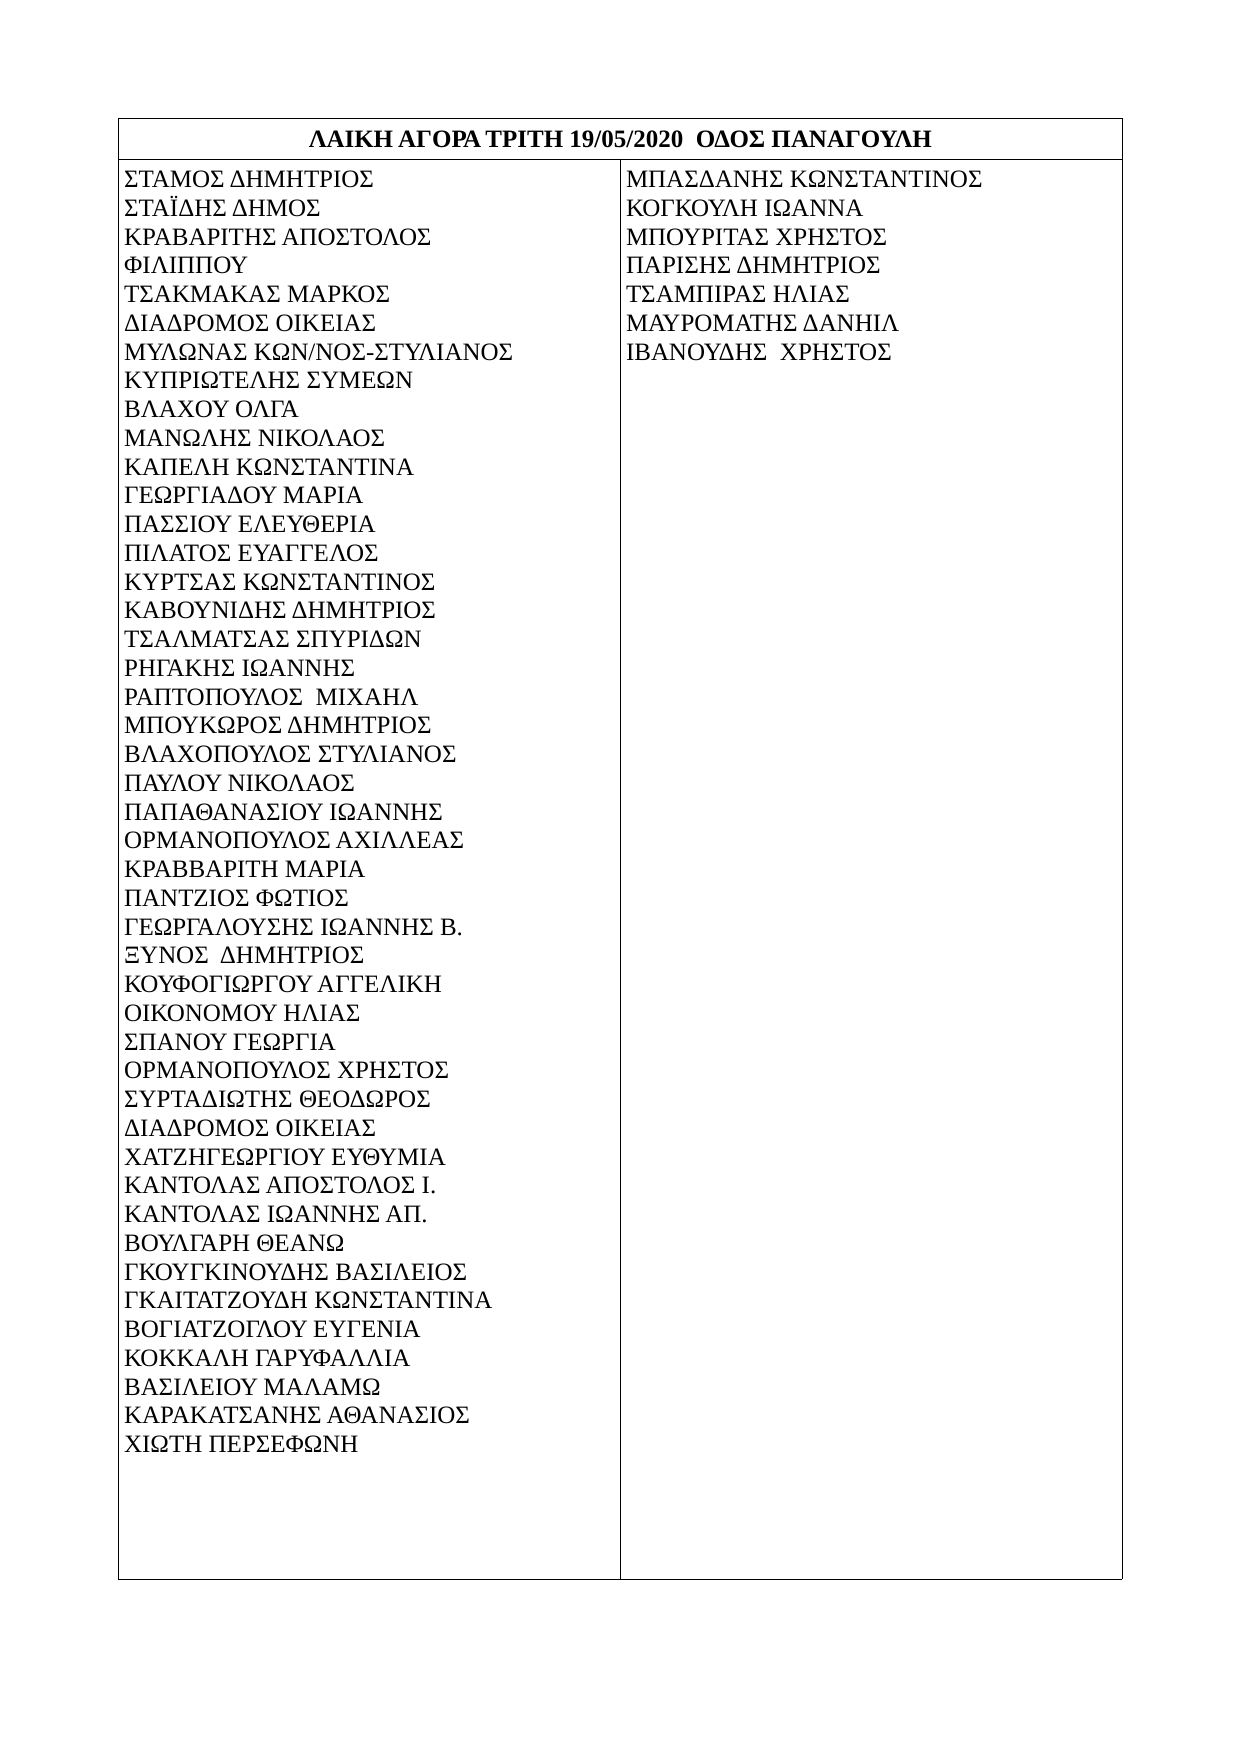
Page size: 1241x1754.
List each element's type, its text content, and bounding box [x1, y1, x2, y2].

table_cell ΜΠΑΣΔΑΝΗΣ ΚΩΝΣΤΑΝΤΙΝΟΣ ΚΟΓΚΟΥΛΗ ΙΩΑΝΝΑ ΜΠΟΥΡΙΤΑΣ ΧΡΗΣΤΟΣ ΠΑΡΙΣΗΣ ΔΗΜΗΤΡΙΟΣ ΤΣΑΜΠΙΡΑΣ ΗΛΙΑΣ ΜΑΥΡΟΜΑΤΗΣ ΔΑΝΗΙΛ ΙΒΑΝΟΥΔΗΣ ΧΡΗΣΤΟΣ [621, 160, 1122, 1579]
table_cell ΣΤΑΜΟΣ ΔΗΜΗΤΡΙΟΣ ΣΤΑΪΔΗΣ ΔΗΜΟΣ ΚΡΑΒΑΡΙΤΗΣ ΑΠΟΣΤΟΛΟΣ ΦΙΛΙΠΠΟΥ ΤΣΑΚΜΑΚΑΣ ΜΑΡΚΟΣ ΔΙΑΔΡΟΜΟΣ ΟΙΚΕΙΑΣ ΜΥΛΩΝΑΣ ΚΩΝ/ΝΟΣ-ΣΤΥΛΙΑΝΟΣ ΚΥΠΡΙΩΤΕΛΗΣ ΣΥΜΕΩΝ ΒΛΑΧΟΥ ΟΛΓΑ ΜΑΝΩΛΗΣ ΝΙΚΟΛΑΟΣ ΚΑΠΕΛΗ ΚΩΝΣΤΑΝΤΙΝΑ ΓΕΩΡΓΙΑΔΟΥ ΜΑΡΙΑ ΠΑΣΣΙΟΥ ΕΛΕΥΘΕΡΙΑ ΠΙΛΑΤΟΣ ΕΥΑΓΓΕΛΟΣ ΚΥΡΤΣΑΣ ΚΩΝΣΤΑΝΤΙΝΟΣ ΚΑΒΟΥΝΙΔΗΣ ΔΗΜΗΤΡΙΟΣ ΤΣΑΛΜΑΤΣΑΣ ΣΠΥΡΙΔΩΝ ΡΗΓΑΚΗΣ ΙΩΑΝΝΗΣ ΡΑΠΤΟΠΟΥΛΟΣ ΜΙΧΑΗΛ ΜΠΟΥΚΩΡΟΣ ΔΗΜΗΤΡΙΟΣ ΒΛΑΧΟΠΟΥΛΟΣ ΣΤΥΛΙΑΝΟΣ ΠΑΥΛΟΥ ΝΙΚΟΛΑΟΣ ΠΑΠΑΘΑΝΑΣΙΟΥ ΙΩΑΝΝΗΣ ΟΡΜΑΝΟΠΟΥΛΟΣ ΑΧΙΛΛΕΑΣ ΚΡΑΒΒΑΡΙΤΗ ΜΑΡΙΑ ΠΑΝΤΖΙΟΣ ΦΩΤΙΟΣ ΓΕΩΡΓΑΛΟΥΣΗΣ ΙΩΑΝΝΗΣ Β. ΞΥΝΟΣ ΔΗΜΗΤΡΙΟΣ ΚΟΥΦΟΓΙΩΡΓΟΥ ΑΓΓΕΛΙΚΗ ΟΙΚΟΝΟΜΟΥ ΗΛΙΑΣ ΣΠΑΝΟΥ ΓΕΩΡΓΙΑ ΟΡΜΑΝΟΠΟΥΛΟΣ ΧΡΗΣΤΟΣ ΣΥΡΤΑΔΙΩΤΗΣ ΘΕΟΔΩΡΟΣ ΔΙΑΔΡΟΜΟΣ ΟΙΚΕΙΑΣ ΧΑΤΖΗΓΕΩΡΓΙΟΥ ΕΥΘΥΜΙΑ ΚΑΝΤΟΛΑΣ ΑΠΟΣΤΟΛΟΣ Ι. ΚΑΝΤΟΛΑΣ ΙΩΑΝΝΗΣ ΑΠ. BΟΥΛΓΑΡΗ ΘΕΑΝΩ ΓΚΟΥΓΚΙΝΟΥΔΗΣ ΒΑΣΙΛΕΙΟΣ ΓΚΑΙΤΑΤΖΟΥΔΗ ΚΩΝΣΤΑΝΤΙΝΑ ΒΟΓΙΑΤΖΟΓΛΟΥ ΕΥΓΕΝΙΑ ΚΟΚΚΑΛΗ ΓΑΡΥΦΑΛΛΙΑ ΒΑΣΙΛΕΙΟΥ ΜΑΛΑΜΩ ΚΑΡΑΚΑΤΣΑΝΗΣ ΑΘΑΝΑΣΙΟΣ ΧΙΩΤΗ ΠΕΡΣΕΦΩΝΗ [119, 160, 620, 1579]
table_header ΛΑΙΚΗ ΑΓΟΡΑ ΤΡΙΤΗ 19/05/2020 ΟΔΟΣ ΠΑΝΑΓΟΥΛΗ [119, 119, 1122, 158]
